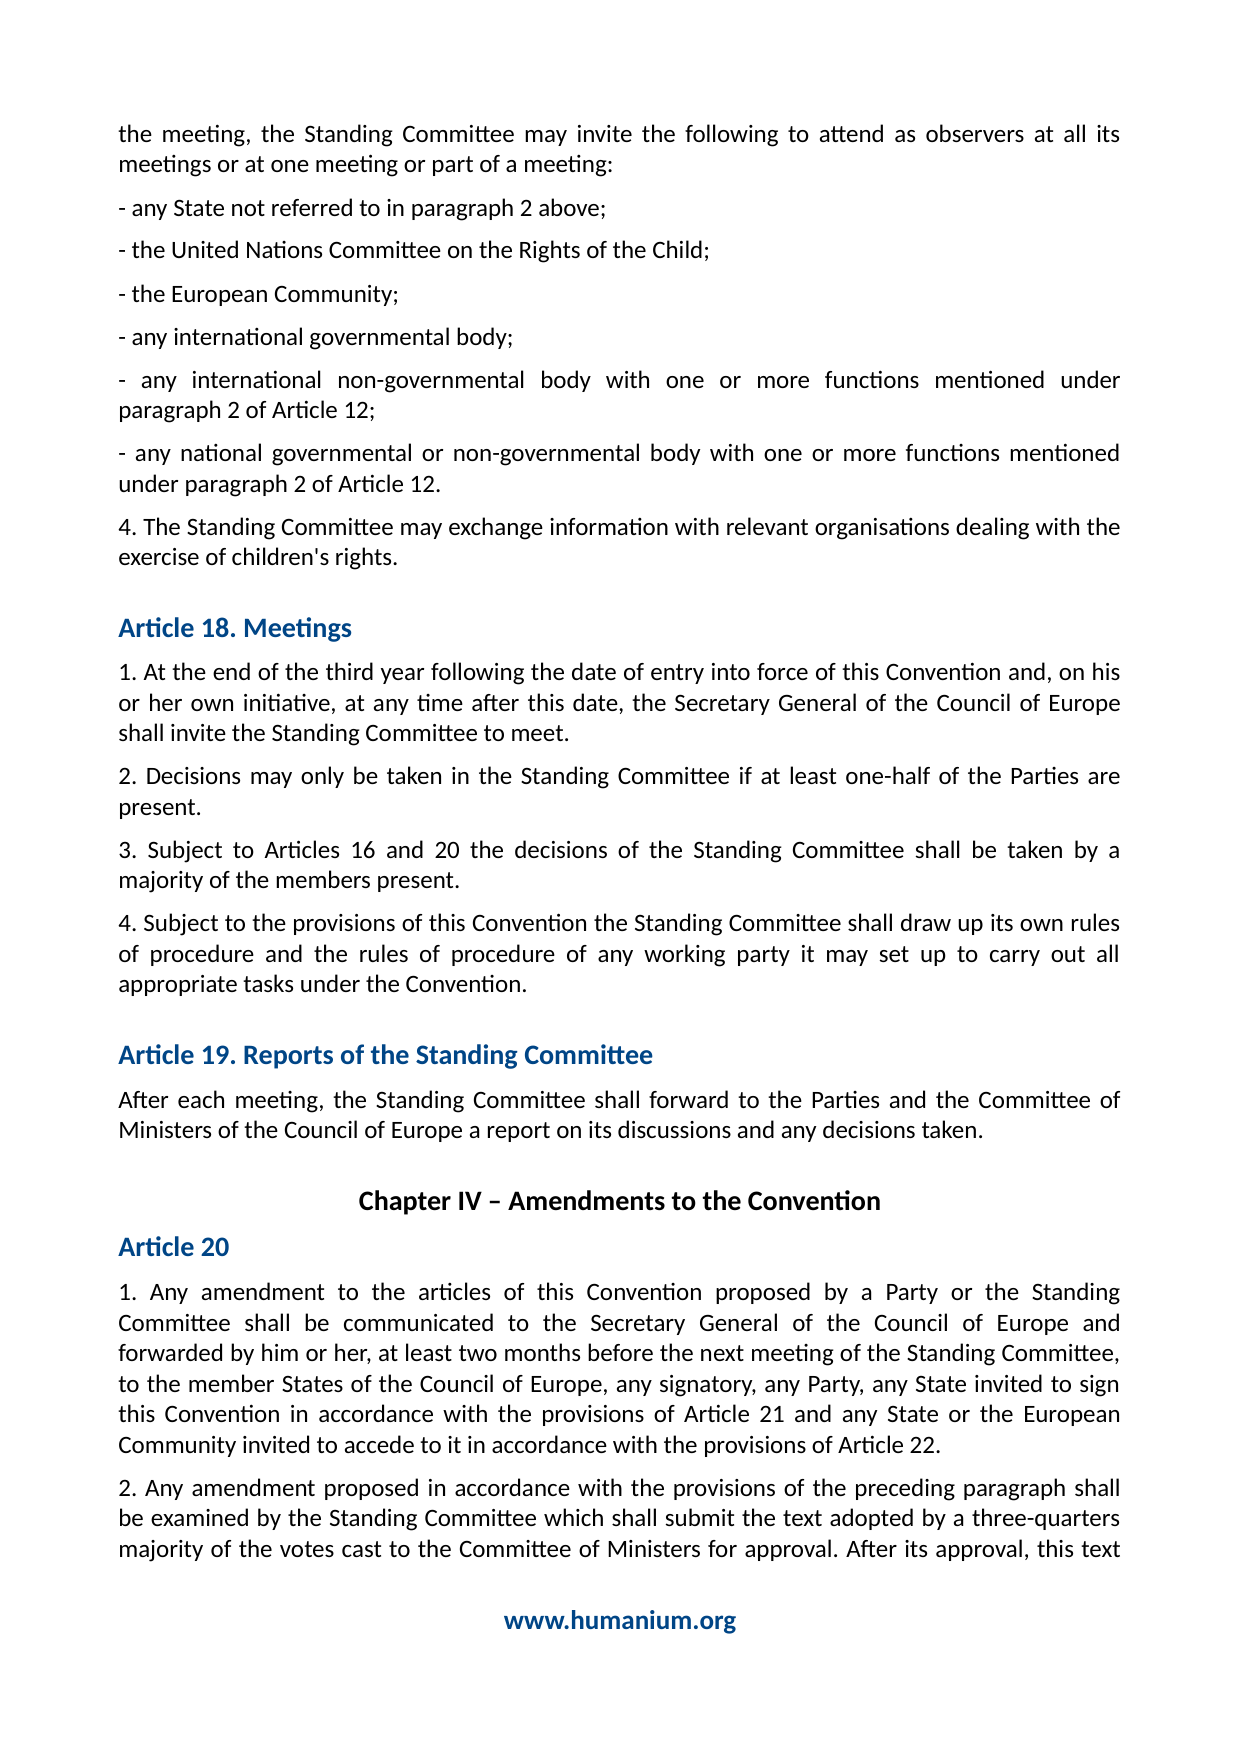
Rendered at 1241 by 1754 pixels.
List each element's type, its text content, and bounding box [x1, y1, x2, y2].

text - any State not referred to in paragraph 2 above; [118, 192, 1122, 222]
text 2. Decisions may only be taken in the Standing Committee if at least one-half of the Parties are present. [118, 761, 1122, 822]
text After each meeting, the Standing Committee shall forward to the Parties and the Committee of Ministers of the Council of Europe a report on its discussions and any decisions taken. [118, 1084, 1122, 1145]
text 4. The Standing Committee may exchange information with relevant organisations dealing with the exercise of children's rights. [118, 511, 1122, 572]
text Article 19. Reports of the Standing Committee [118, 1037, 1122, 1071]
text - the European Community; [118, 278, 1122, 308]
text the meeting, the Standing Committee may invite the following to attend as observers at all its meetings or at one meeting or part of a meeting: [118, 118, 1122, 179]
text Chapter IV – Amendments to the Convention [118, 1182, 1122, 1217]
text - any international non-governmental body with one or more functions mentioned under paragraph 2 of Article 12; [118, 364, 1122, 425]
text Article 18. Meetings [118, 609, 1122, 644]
text - any national governmental or non-governmental body with one or more functions mentioned under paragraph 2 of Article 12. [118, 437, 1122, 498]
text Article 20 [118, 1229, 1122, 1264]
text 1. At the end of the third year following the date of entry into force of this Convention and, on his or her own initiative, at any time after this date, the Secretary General of the Council of Europe shall invite the Standing Committee to meet. [118, 656, 1122, 748]
text 1. Any amendment to the articles of this Convention proposed by a Party or the Standing Committee shall be communicated to the Secretary General of the Council of Europe and forwarded by him or her, at least two months before the next meeting of the Standing Committee, to the member States of the Council of Europe, any signatory, any Party, any State invited to sign this Convention in accordance with the provisions of Article 21 and any State or the European Community invited to accede to it in accordance with the provisions of Article 22. [118, 1276, 1122, 1459]
text 2. Any amendment proposed in accordance with the provisions of the preceding paragraph shall be examined by the Standing Committee which shall submit the text adopted by a three-quarters majority of the votes cast to the Committee of Ministers for approval. After its approval, this text [118, 1472, 1122, 1563]
text 4. Subject to the provisions of this Convention the Standing Committee shall draw up its own rules of procedure and the rules of procedure of any working party it may set up to carry out all appropriate tasks under the Convention. [118, 908, 1122, 999]
text 3. Subject to Articles 16 and 20 the decisions of the Standing Committee shall be taken by a majority of the members present. [118, 834, 1122, 895]
text - any international governmental body; [118, 321, 1122, 351]
text - the United Nations Committee on the Rights of the Child; [118, 235, 1122, 265]
